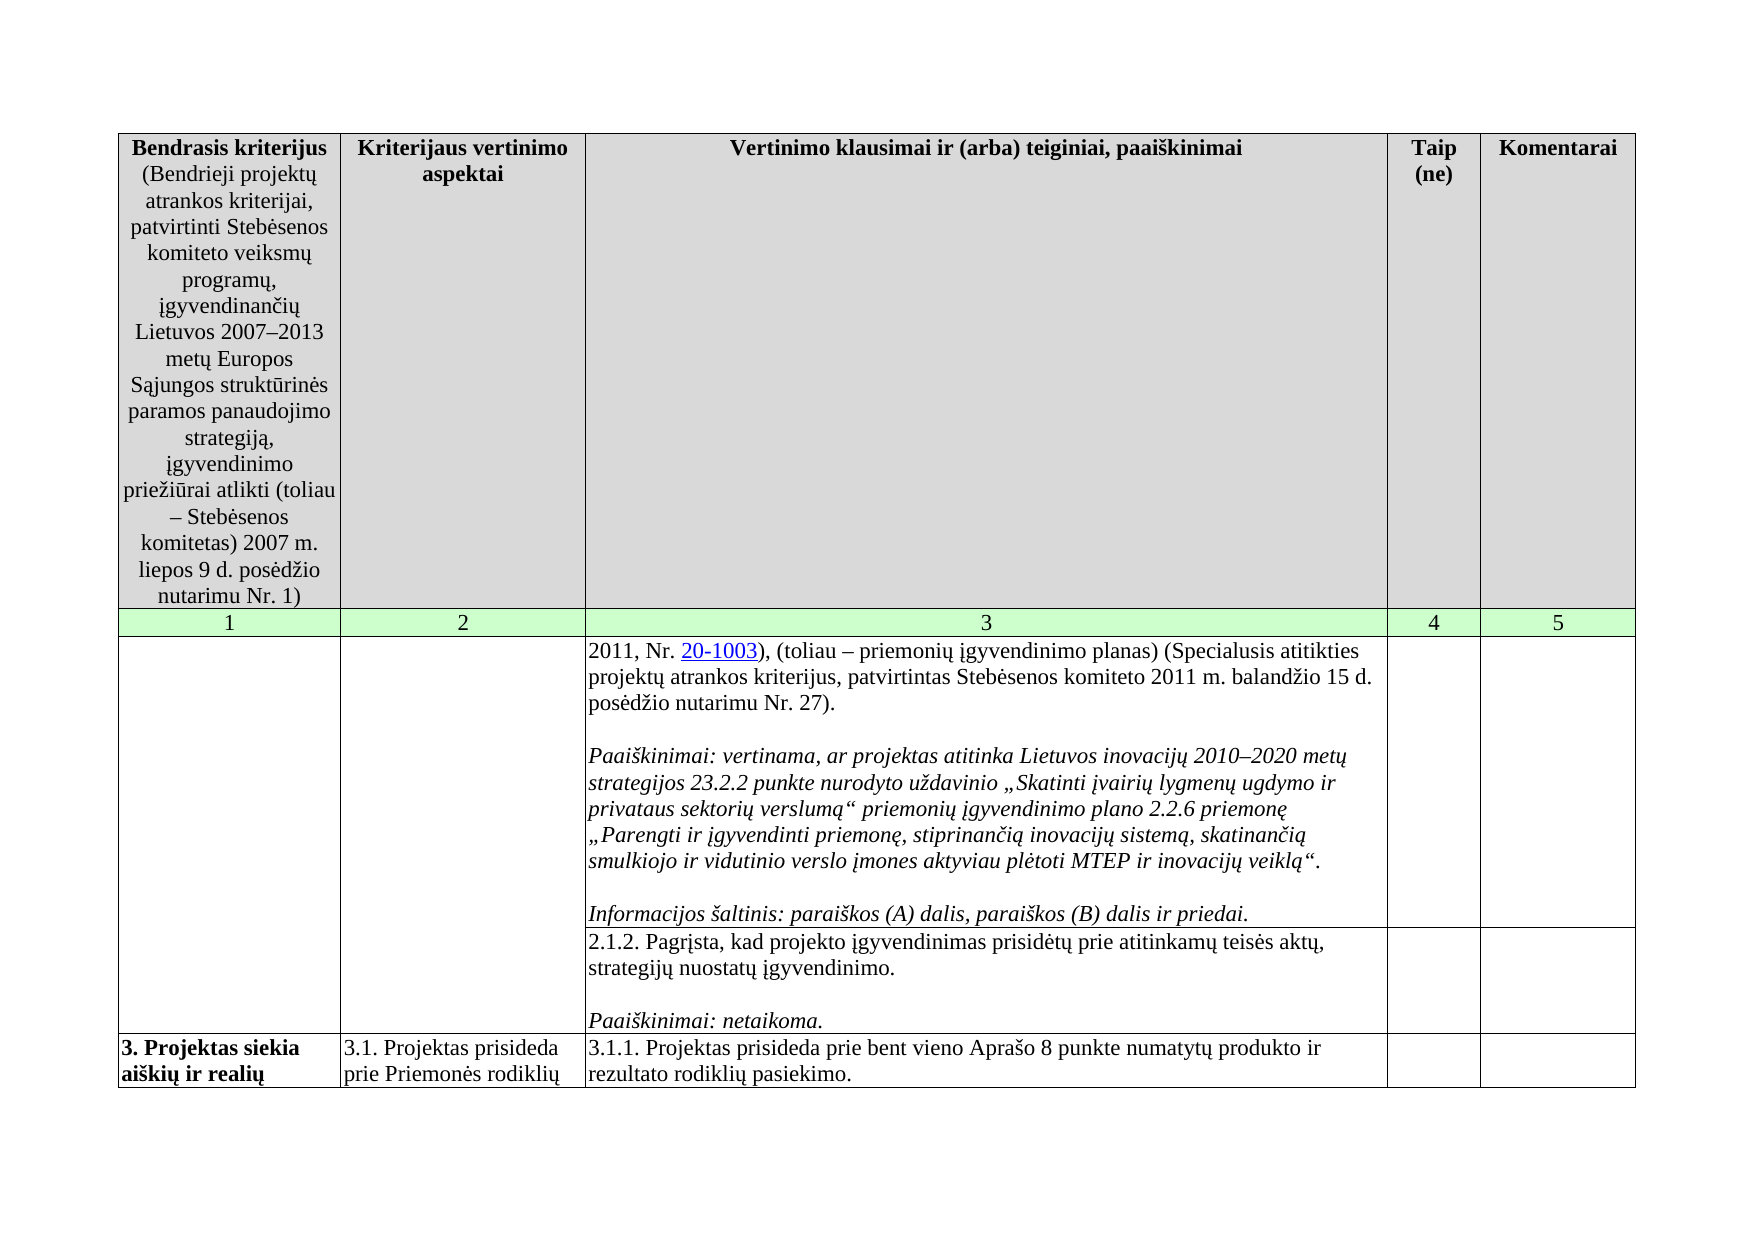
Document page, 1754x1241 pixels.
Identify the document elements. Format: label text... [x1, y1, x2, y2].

table_cell 5 [1481, 609, 1635, 636]
table_cell [1481, 637, 1635, 927]
table_cell 2.1.2. Pagrįsta, kad projekto įgyvendinimas prisidėtų prie atitinkamų teisės aktų, strategijų nuostatų įgyvendinimo. Paaiškinimai: netaikoma. [586, 928, 1387, 1033]
table_cell 3 [586, 609, 1387, 636]
table_cell [1481, 1034, 1635, 1087]
table_header Vertinimo klausimai ir (arba) teiginiai, paaiškinimai [586, 134, 1387, 608]
table_cell 3. Projektas siekia aiškių ir realių [119, 1034, 340, 1087]
table_cell 2 [341, 609, 585, 636]
table_cell [1388, 637, 1480, 927]
table_cell [1388, 1034, 1480, 1087]
table_cell 3.1. Projektas prisideda prie Priemonės rodiklių [341, 1034, 585, 1087]
table_cell [1481, 928, 1635, 1033]
table_header Kriterijaus vertinimo aspektai [341, 134, 585, 608]
table_cell 4 [1388, 609, 1480, 636]
table_header Komentarai [1481, 134, 1635, 608]
table_cell 1 [119, 609, 340, 636]
table_cell [341, 637, 585, 1033]
table_cell [119, 637, 340, 1033]
table_header Bendrasis kriterijus (Bendrieji projektų atrankos kriterijai, patvirtinti Stebėsenos komiteto veiksmų programų, įgyvendinančių Lietuvos 2007–2013 metų Europos Sąjungos struktūrinės paramos panaudojimo strategiją, įgyvendinimo priežiūrai atlikti (toliau – Stebėsenos komitetas) 2007 m. liepos 9 d. posėdžio nutarimu Nr. 1) [119, 134, 340, 608]
table_cell 2011, Nr. 20-1003), (toliau – priemonių įgyvendinimo planas) (Specialusis atitikties projektų atrankos kriterijus, patvirtintas Stebėsenos komiteto 2011 m. balandžio 15 d. posėdžio nutarimu Nr. 27). Paaiškinimai: vertinama, ar projektas atitinka Lietuvos inovacijų 2010–2020 metų strategijos 23.2.2 punkte nurodyto uždavinio „Skatinti įvairių lygmenų ugdymo ir privataus sektorių verslumą“ priemonių įgyvendinimo plano 2.2.6 priemonę „Parengti ir įgyvendinti priemonę, stiprinančią inovacijų sistemą, skatinančią smulkiojo ir vidutinio verslo įmones aktyviau plėtoti MTEP ir inovacijų veiklą“. Informacijos šaltinis: paraiškos (A) dalis, paraiškos (B) dalis ir priedai. [586, 637, 1387, 927]
table_cell [1388, 928, 1480, 1033]
table_cell 3.1.1. Projektas prisideda prie bent vieno Aprašo 8 punkte numatytų produkto ir rezultato rodiklių pasiekimo. [586, 1034, 1387, 1087]
table_header Taip (ne) [1388, 134, 1480, 608]
